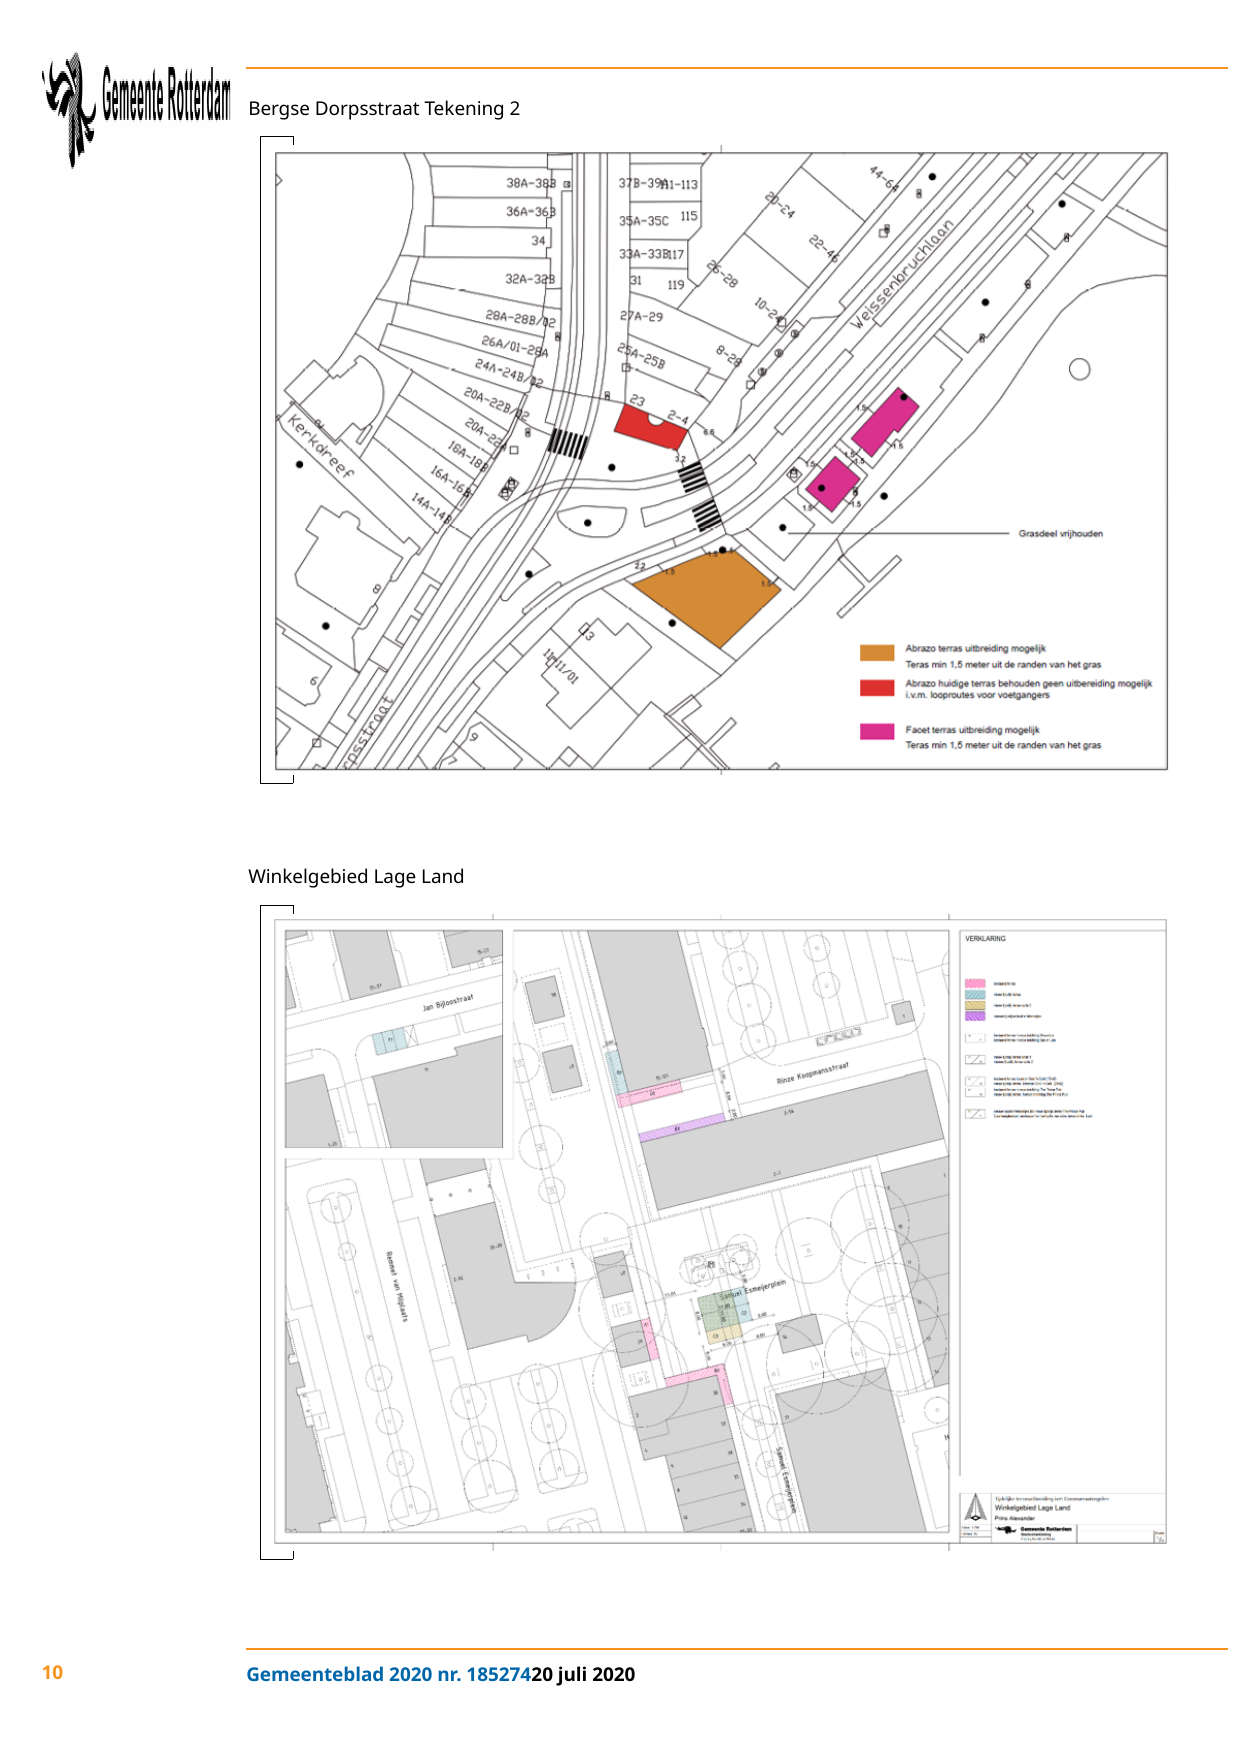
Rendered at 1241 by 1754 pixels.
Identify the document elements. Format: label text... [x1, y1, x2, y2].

text Winkelgebied Lage Land [248, 864, 1152, 889]
text Bergse Dorpsstraat Tekening 2 [248, 95, 1152, 121]
picture [41, 47, 231, 172]
picture [268, 145, 1173, 775]
picture [268, 914, 1173, 1551]
